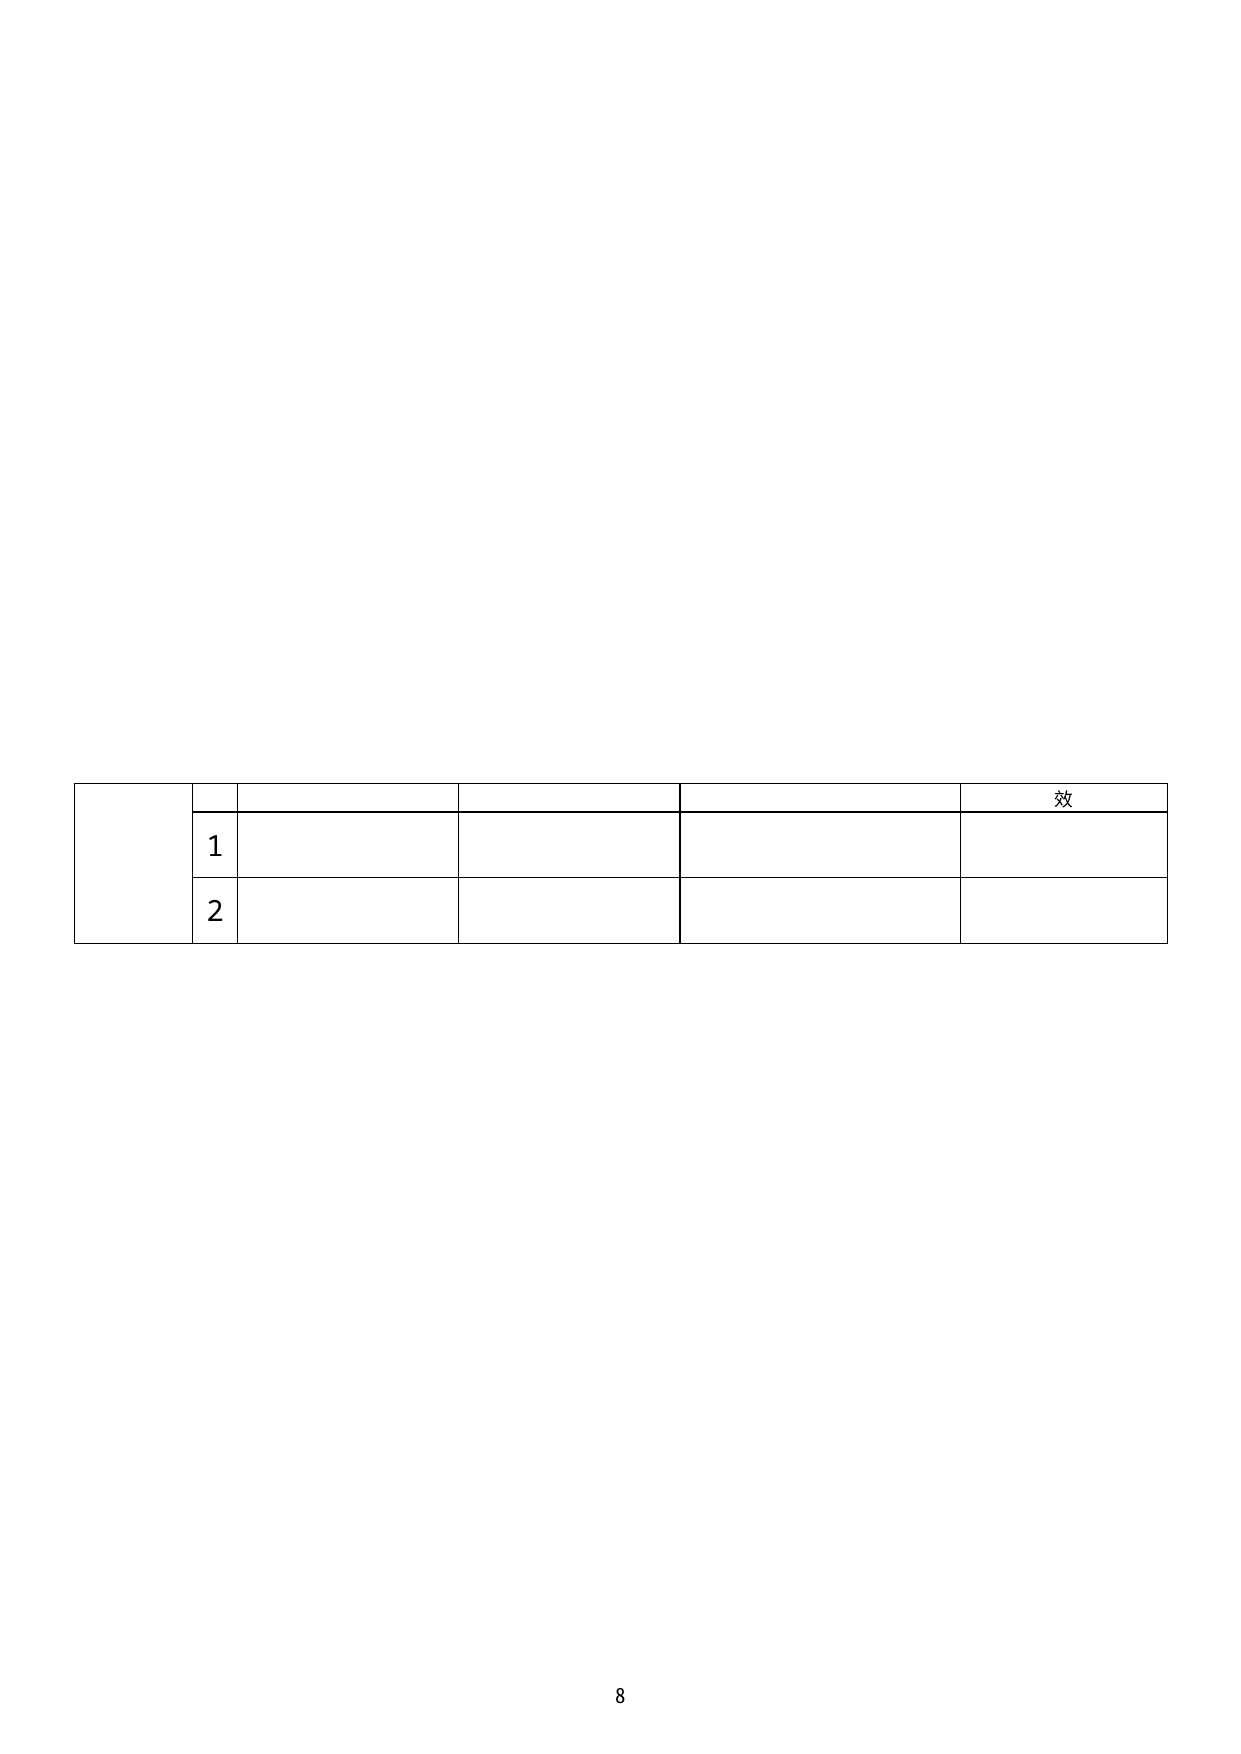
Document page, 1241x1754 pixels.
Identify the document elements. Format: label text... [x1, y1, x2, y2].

table_cell [459, 878, 679, 943]
table_cell 2 [193, 878, 237, 943]
table_cell [961, 813, 1167, 877]
table_cell 1 [193, 813, 237, 877]
table_cell [961, 878, 1167, 943]
table_cell [238, 813, 458, 877]
table_cell [459, 813, 679, 877]
table_cell [238, 878, 458, 943]
table_cell [681, 878, 960, 943]
table_cell 效 [961, 784, 1167, 811]
table_cell [75, 784, 192, 943]
table_cell [459, 784, 679, 811]
table_cell [681, 813, 960, 877]
table_cell [681, 784, 960, 811]
table_cell [193, 784, 237, 811]
table_cell [238, 784, 458, 811]
